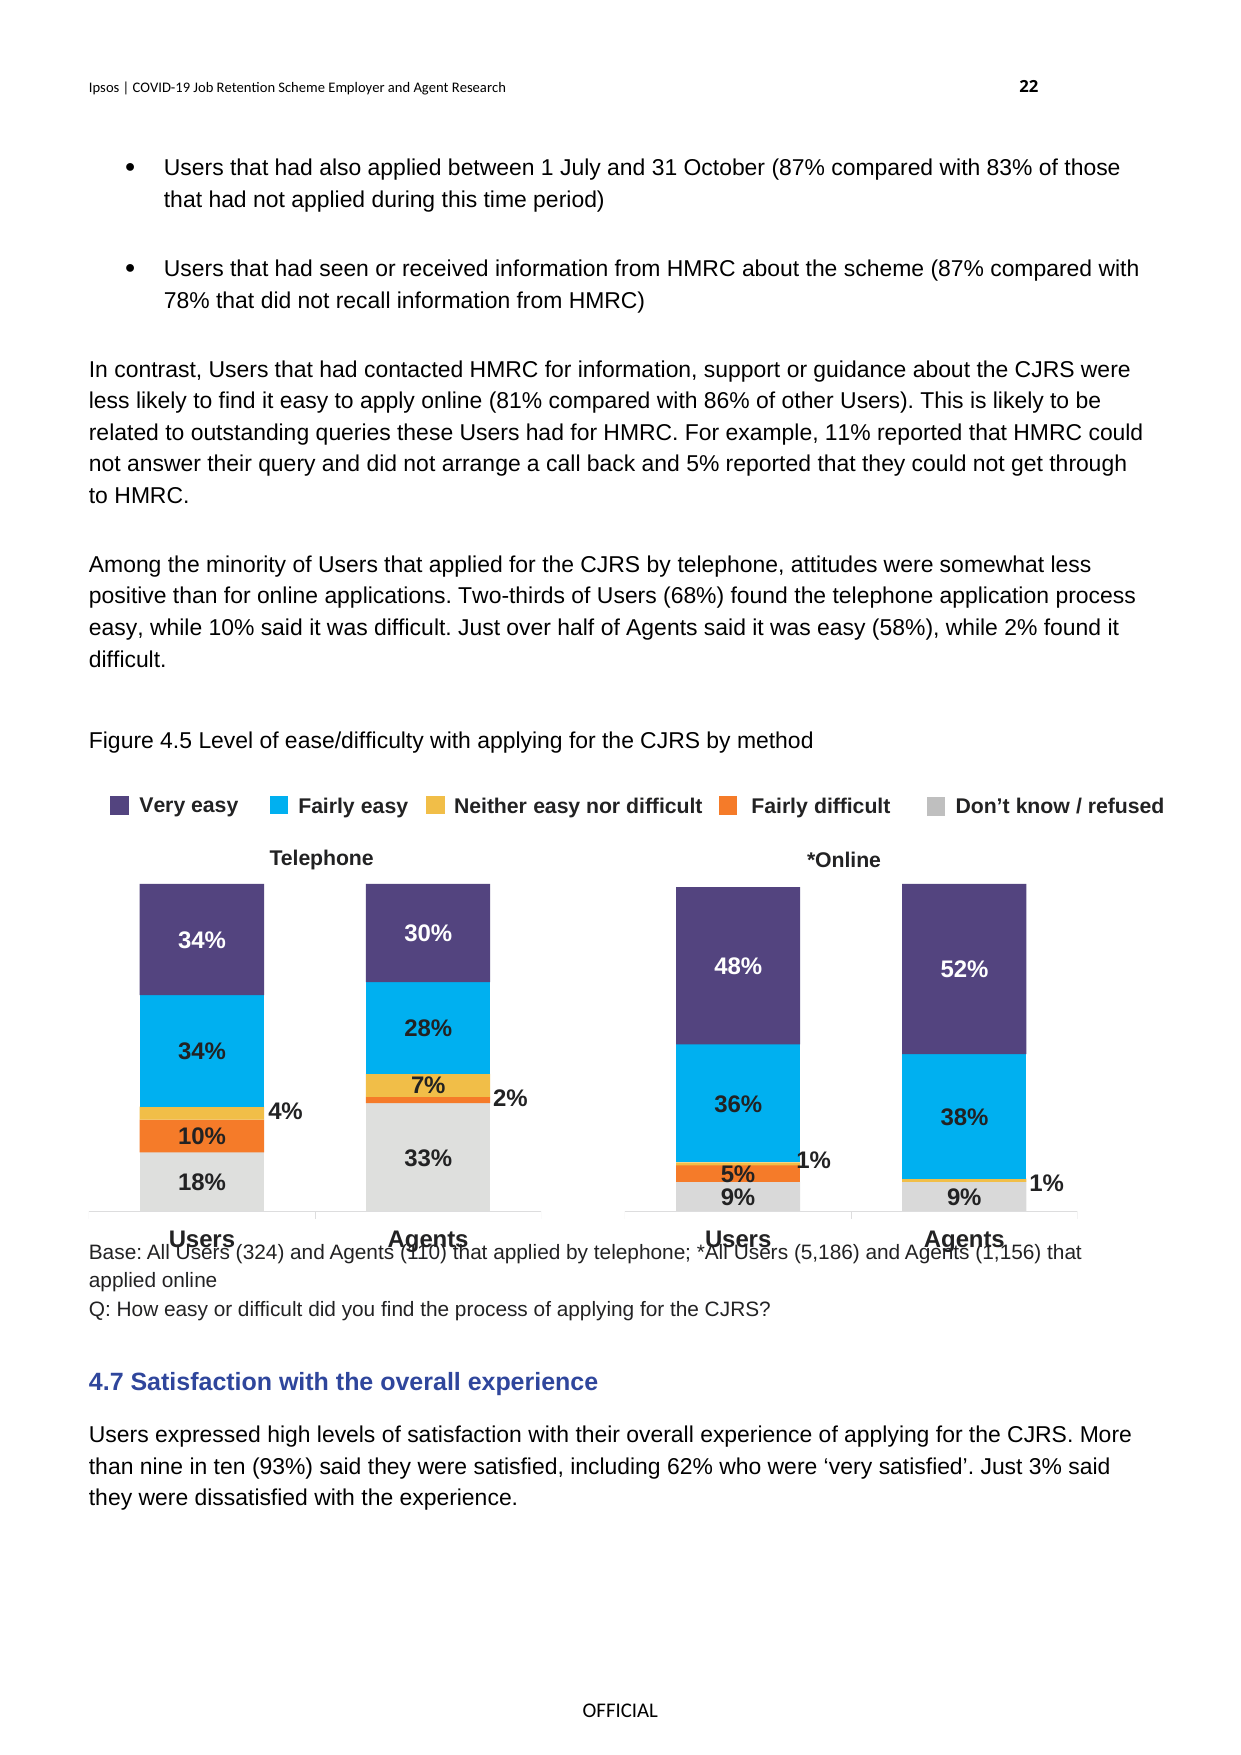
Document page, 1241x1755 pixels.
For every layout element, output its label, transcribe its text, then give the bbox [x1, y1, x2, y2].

text Q: How easy or difficult did you find the process of applying for the CJRS? [89, 1297, 1152, 1321]
text In contrast, Users that had contacted HMRC for information, support or guidance about the CJRS were less likely to find it easy to apply online (81% compared with 86% of other Users). This is likely to be related to outstanding queries these Users had for HMRC. For example, 11% reported that HMRC could not answer their query and did not arrange a call back and 5% reported that they could not get through to HMRC. [89, 356, 1152, 508]
subtitle 4.7 Satisfaction with the overall experience [89, 1367, 1152, 1396]
subtitle Figure 4.5 Level of ease/difficulty with applying for the CJRS by method [89, 727, 1048, 753]
list Users that had also applied between 1 July and 31 October (87% compared with 83% of those that had not applied during this time period) [126, 154, 1152, 212]
text Users expressed high levels of satisfaction with their overall experience of applying for the CJRS. More than nine in ten (93%) said they were satisfied, including 62% who were ‘very satisfied’. Just 3% said they were dissatisfied with the experience. [89, 1421, 1152, 1511]
text Base: All Users (324) and Agents (110) that applied by telephone; *All Users (5,186) and Agents (1,156) that applied online [89, 766, 1152, 1292]
text Among the minority of Users that applied for the CJRS by telephone, attitudes were somewhat less positive than for online applications. Two-thirds of Users (68%) found the telephone application process easy, while 10% said it was difficult. Just over half of Agents said it was easy (58%), while 2% found it difficult. [89, 551, 1152, 672]
list Users that had seen or received information from HMRC about the scheme (87% compared with 78% that did not recall information from HMRC) [126, 255, 1152, 313]
